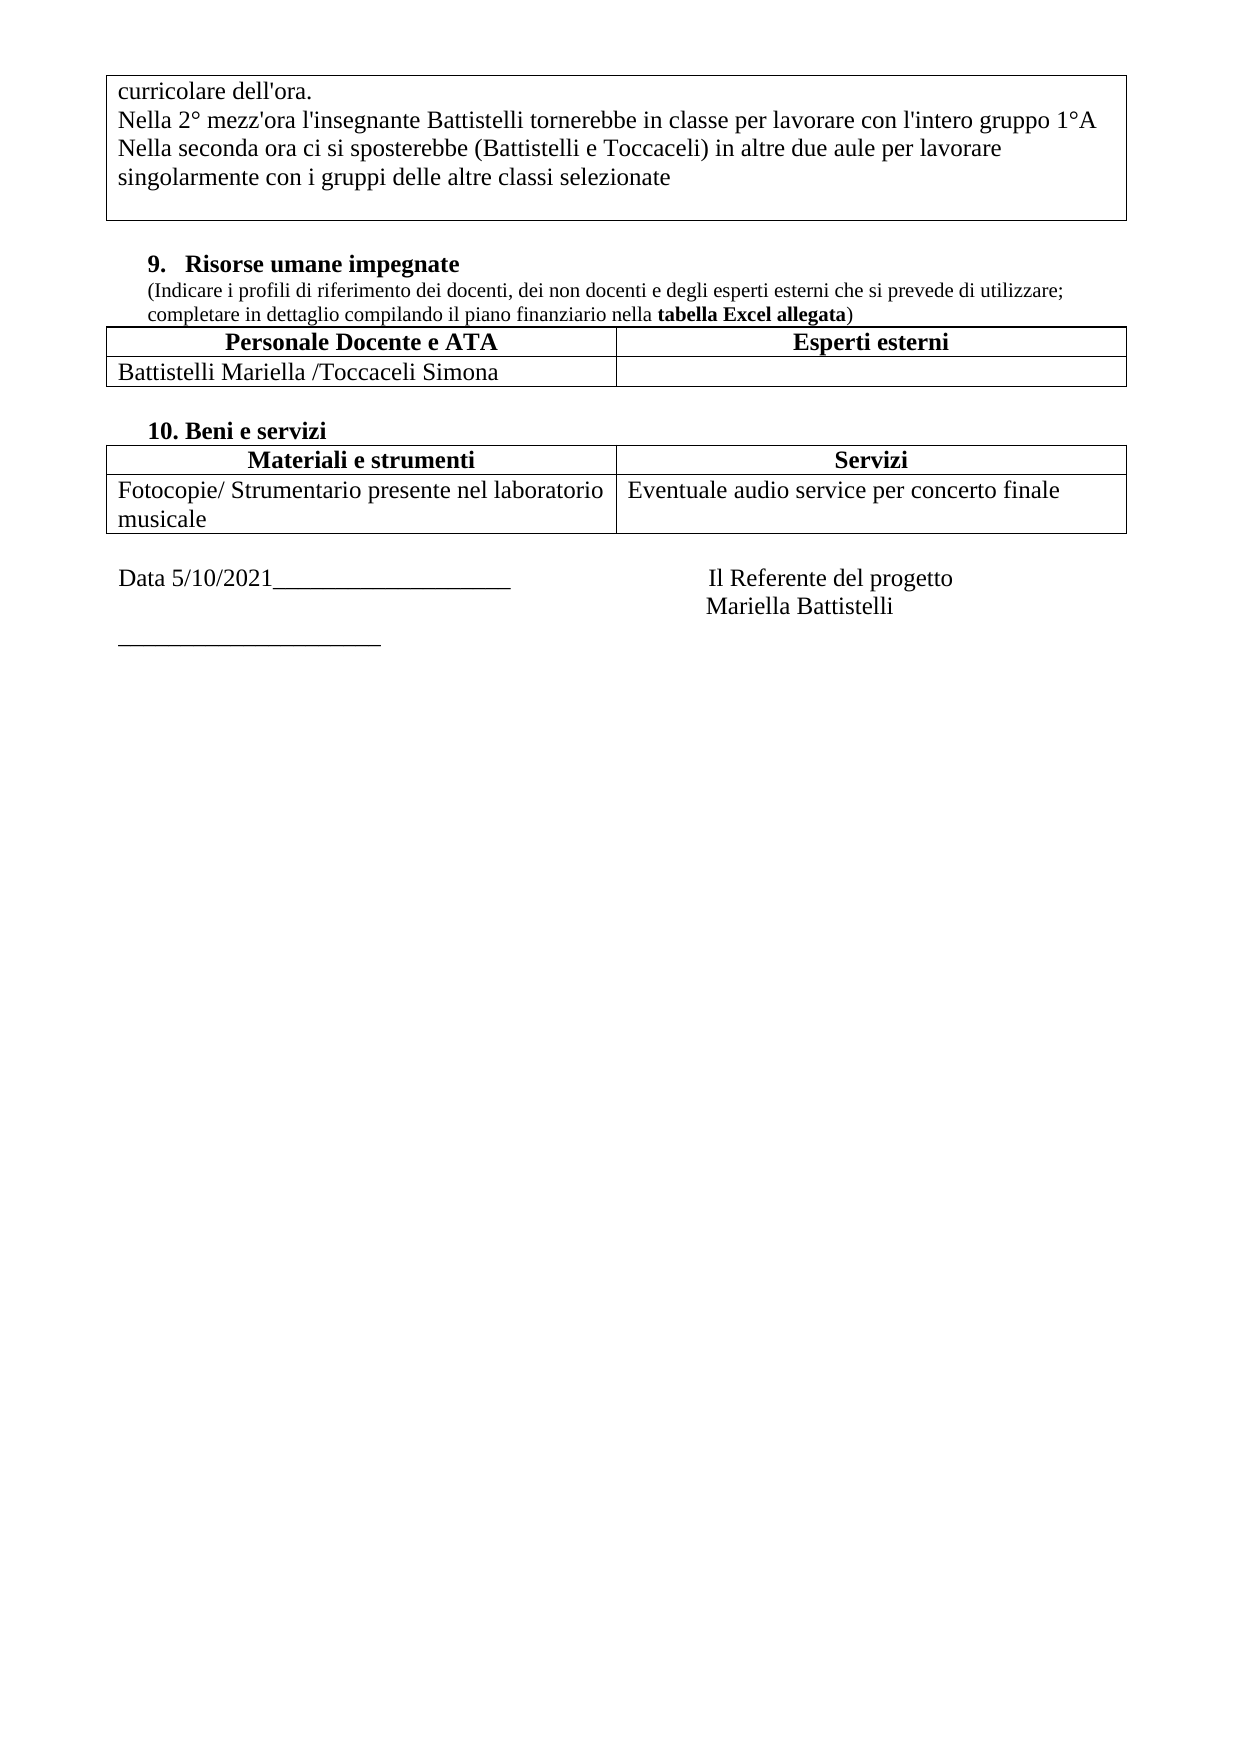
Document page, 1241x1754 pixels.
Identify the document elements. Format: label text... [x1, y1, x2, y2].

table_cell Beni e servizi [106, 387, 1126, 444]
table_cell [617, 357, 1126, 386]
table_cell Esperti esterni [617, 328, 1126, 356]
table_cell Risorse umane impegnate (Indicare i profili di riferimento dei docenti, dei non docenti e degli esperti esterni che si prevede di utilizzare; completare in dettaglio compilando il piano finanziario nella tabella Excel allegata) [106, 221, 1126, 326]
table_cell Servizi [617, 446, 1126, 474]
text Mariella Battistelli _____________________ [118, 591, 1122, 649]
table_cell Materiali e strumenti [107, 446, 616, 474]
table_cell curricolare dell'ora. Nella 2° mezz'ora l'insegnante Battistelli tornerebbe in classe per lavorare con l'intero gruppo 1°A Nella seconda ora ci si sposterebbe (Battistelli e Toccaceli) in altre due aule per lavorare singolarmente con i gruppi delle altre classi selezionate [107, 76, 1126, 220]
text Data 5/10/2021___________________ Il Referente del progetto [118, 563, 1122, 591]
table_cell Fotocopie/ Strumentario presente nel laboratorio musicale [107, 475, 616, 533]
table_cell Personale Docente e ATA [107, 328, 616, 356]
table_cell Battistelli Mariella /Toccaceli Simona [107, 357, 616, 386]
table_cell Eventuale audio service per concerto finale [617, 475, 1126, 533]
